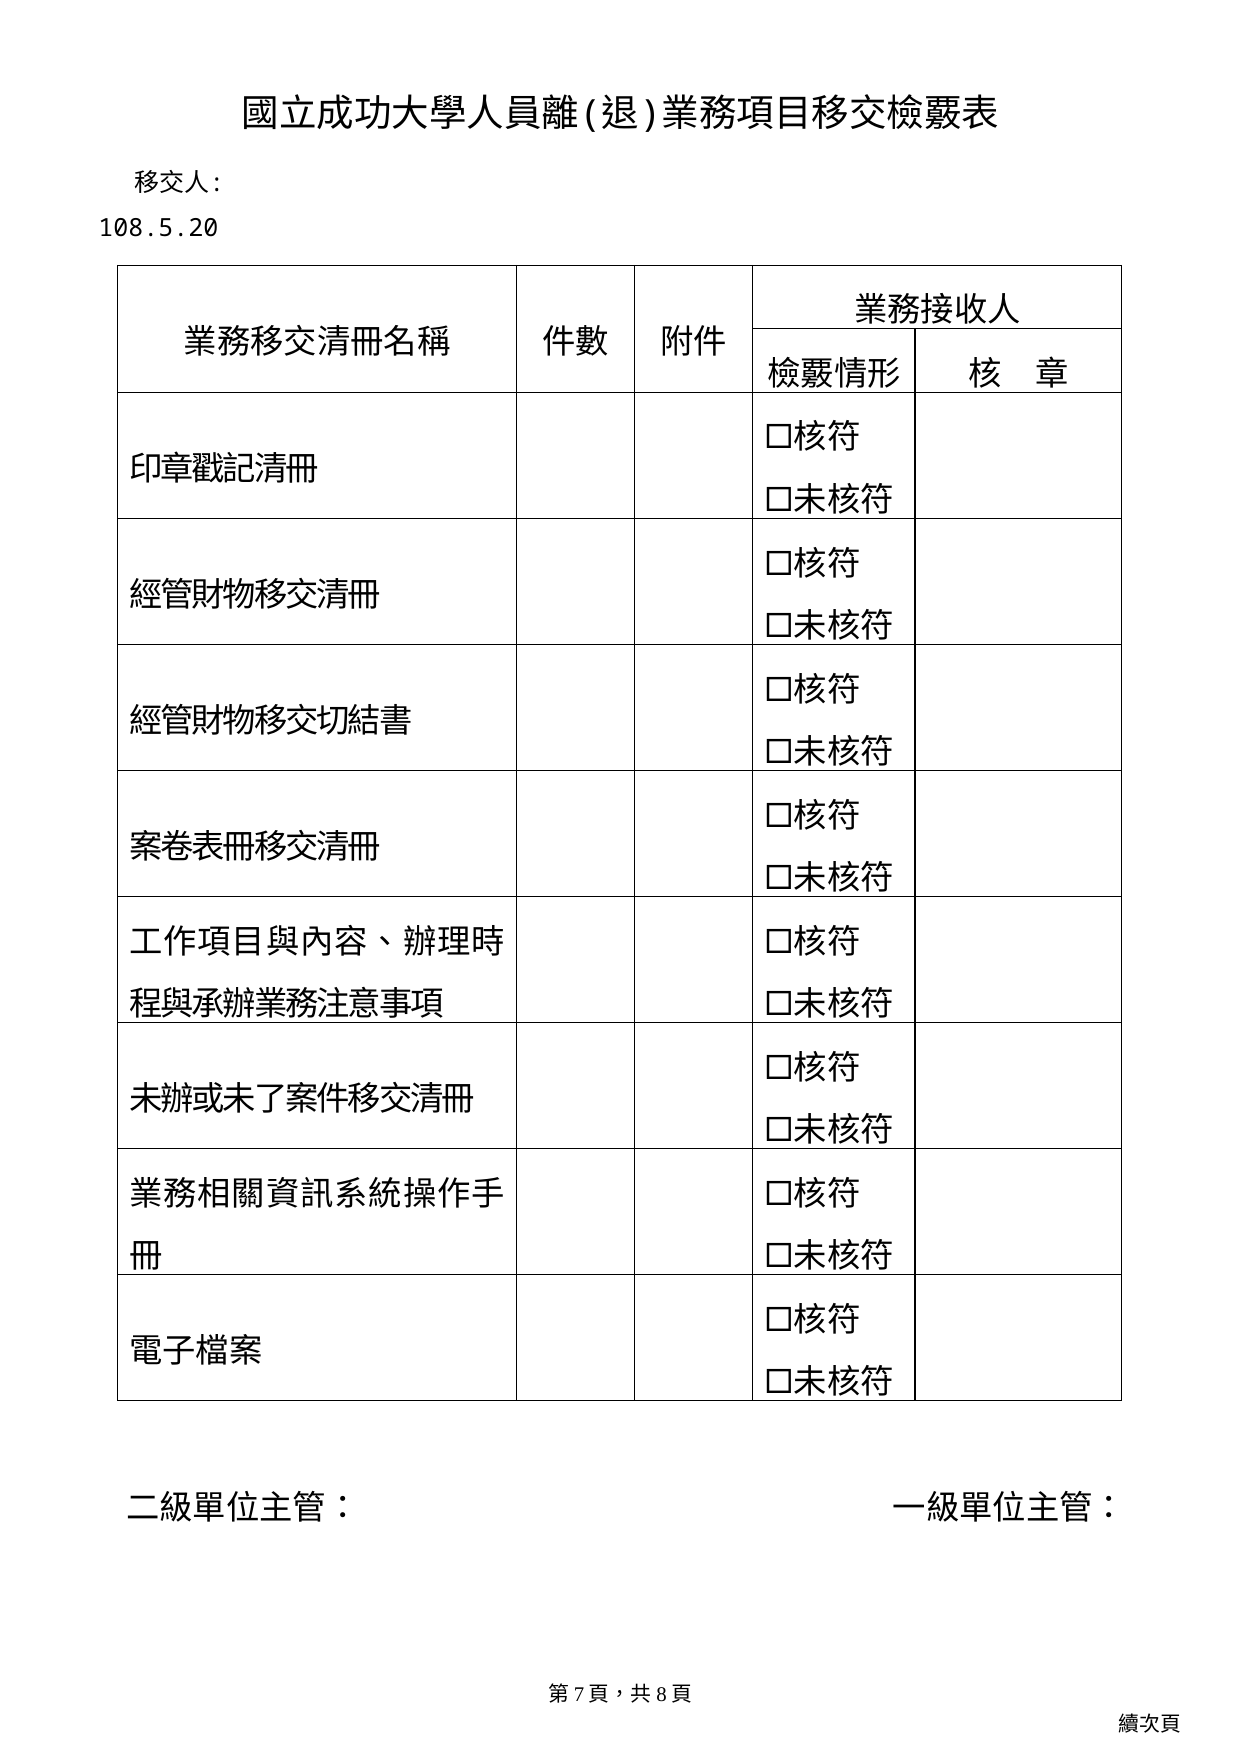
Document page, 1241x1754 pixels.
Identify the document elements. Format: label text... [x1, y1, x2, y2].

table_cell 未辦或未了案件移交清冊 [118, 1023, 516, 1148]
table_cell 工作項目與內容、辦理時程與承辦業務注意事項 [118, 897, 516, 1022]
table_cell [635, 1149, 752, 1274]
table_cell [916, 1149, 1121, 1274]
table_cell 核符 未核符 [753, 1023, 914, 1148]
table_cell 核符 未核符 [753, 393, 914, 518]
table_header 附件 [635, 266, 752, 392]
table_cell 核符 未核符 [753, 1149, 914, 1274]
table_cell [635, 897, 752, 1022]
table_cell [916, 393, 1121, 518]
table_cell 核 章 [916, 329, 1121, 392]
table_cell 核符 未核符 [753, 897, 914, 1022]
table_cell [916, 897, 1121, 1022]
table_cell 核符 未核符 [753, 771, 914, 896]
table_cell 印章戳記清冊 [118, 393, 516, 518]
table_cell [517, 1149, 634, 1274]
table_header 業務接收人 [753, 266, 1121, 328]
table_cell [916, 771, 1121, 896]
table_cell [517, 645, 634, 770]
table_cell [916, 1023, 1121, 1148]
table_cell 業務相關資訊系統操作手冊 [118, 1149, 516, 1274]
table_cell [635, 771, 752, 896]
table_cell [517, 1275, 634, 1400]
table_cell [517, 771, 634, 896]
table_cell [916, 645, 1121, 770]
table_cell 核符 未核符 [753, 645, 914, 770]
table_cell [635, 393, 752, 518]
table_cell [517, 393, 634, 518]
table_cell 核符 未核符 [753, 1275, 914, 1400]
table_cell [916, 1275, 1121, 1400]
table_cell [517, 897, 634, 1022]
text 國立成功大學人員離(退)業務項目移交檢覈表 [59, 90, 1181, 136]
table_cell [635, 1023, 752, 1148]
table_cell 電子檔案 [118, 1275, 516, 1400]
table_cell [916, 519, 1121, 644]
table_cell [517, 1023, 634, 1148]
table_cell [635, 1275, 752, 1400]
table_cell [635, 519, 752, 644]
table_cell [517, 519, 634, 644]
table_cell 經管財物移交切結書 [118, 645, 516, 770]
text 二級單位主管： 一級單位主管： [59, 1464, 1181, 1526]
text 移交人: 108.5.20 [59, 154, 1181, 246]
table_header 件數 [517, 266, 634, 392]
table_header 業務移交清冊名稱 [118, 266, 516, 392]
table_cell 檢覈情形 [753, 329, 914, 392]
table_cell 案卷表冊移交清冊 [118, 771, 516, 896]
table_cell [635, 645, 752, 770]
table_cell 核符 未核符 [753, 519, 914, 644]
table_cell 經管財物移交清冊 [118, 519, 516, 644]
